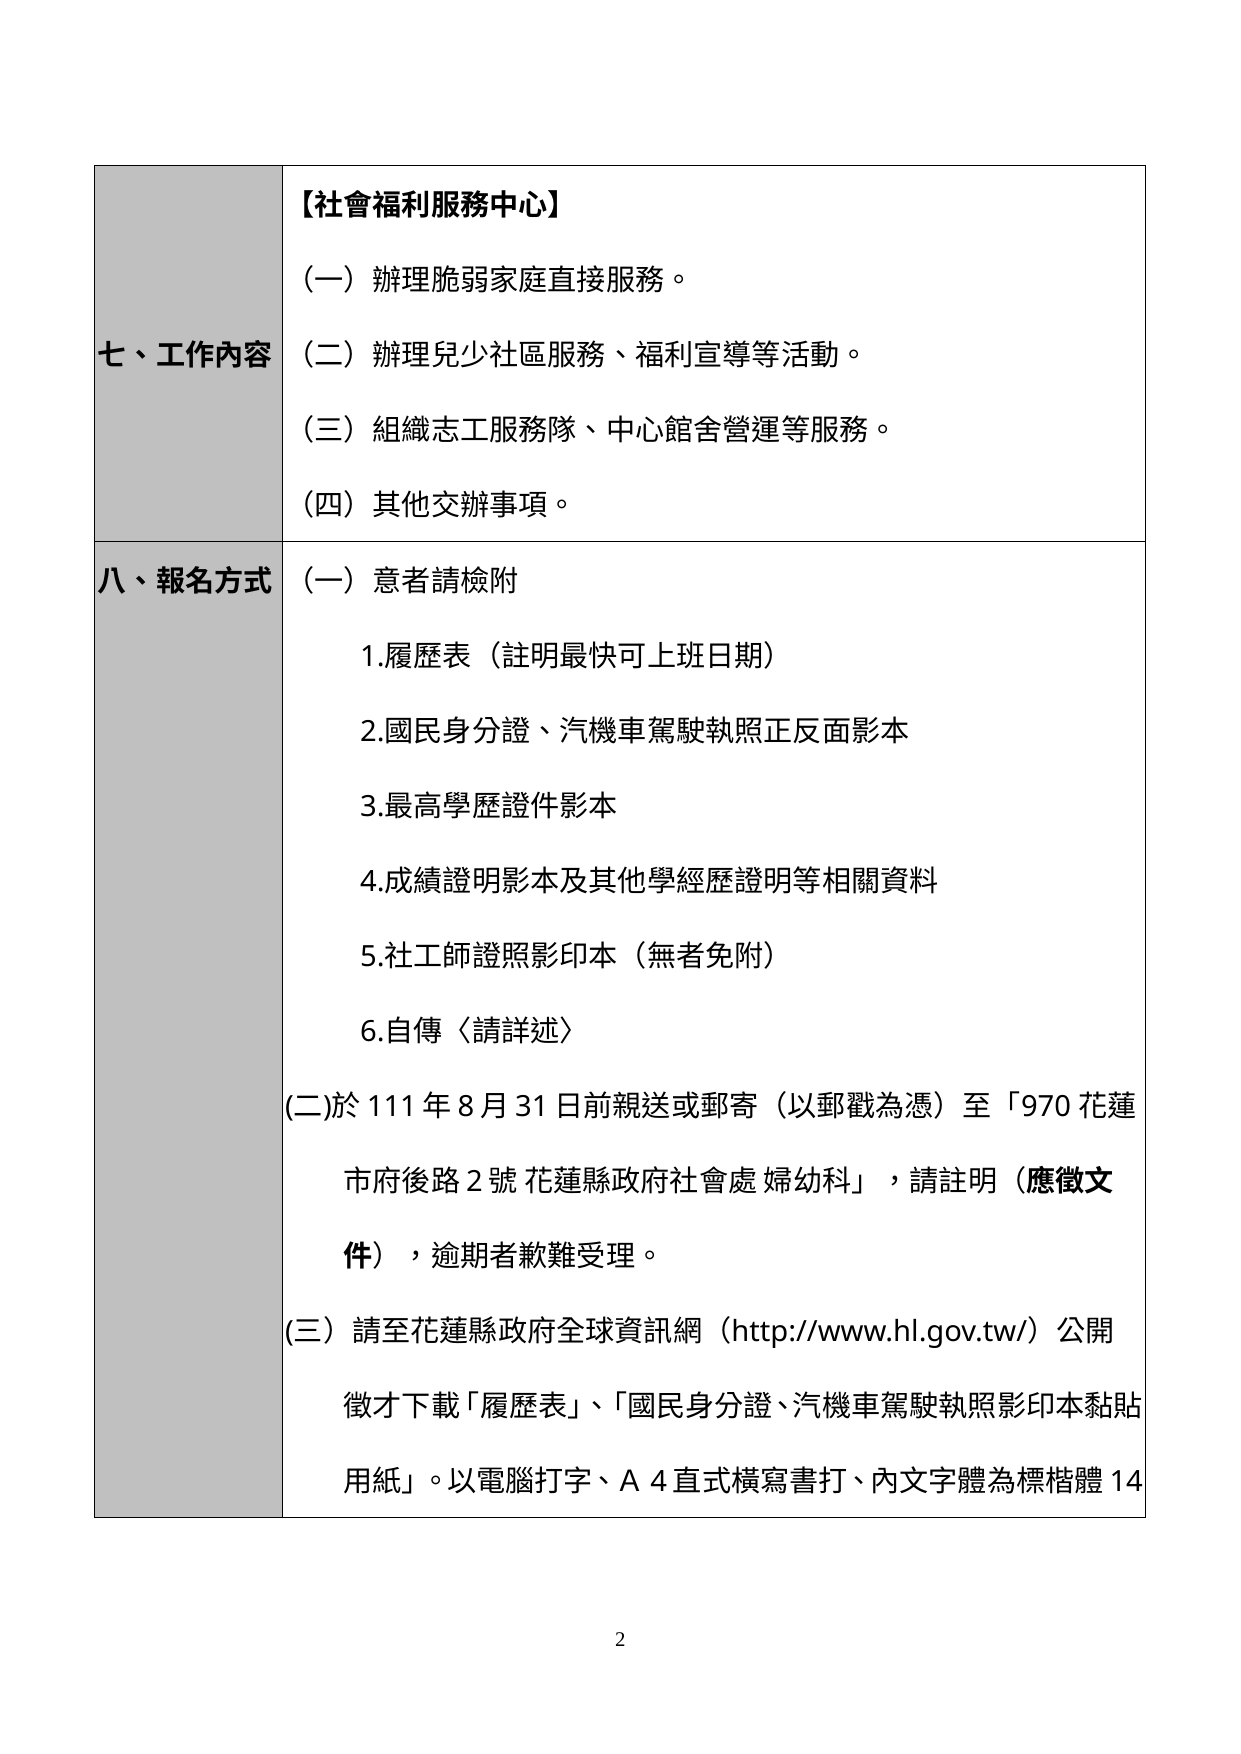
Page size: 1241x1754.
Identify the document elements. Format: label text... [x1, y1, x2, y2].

table_cell 【社會福利服務中心】 （一）辦理脆弱家庭直接服務。 （二）辦理兒少社區服務、福利宣導等活動。 （三）組織志工服務隊、中心館舍營運等服務。 （四）其他交辦事項。 [283, 166, 1145, 541]
table_cell 八、報名方式 [95, 542, 282, 1517]
table_cell （一）意者請檢附 1.履歷表（註明最快可上班日期） 2.國民身分證、汽機車駕駛執照正反面影本 3.最高學歷證件影本 4.成績證明影本及其他學經歷證明等相關資料 5.社工師證照影印本（無者免附） 6.自傳〈請詳述〉 (二)於111年8月31日前親送或郵寄（以郵戳為憑）至「970 花蓮市府後路2號 花蓮縣政府社會處 婦幼科」，請註明（應徵文件），逾期者歉難受理。 (三）請至花蓮縣政府全球資訊網（http://www.hl.gov.tw/）公開徵才下載「履歷表」、「國民身分證、汽機車駕駛執照影印本黏貼用紙」。以電腦打字、Ａ4直式橫寫書打、內文字體為標楷體14 [283, 542, 1145, 1517]
table_cell 七、工作內容 [95, 166, 282, 541]
